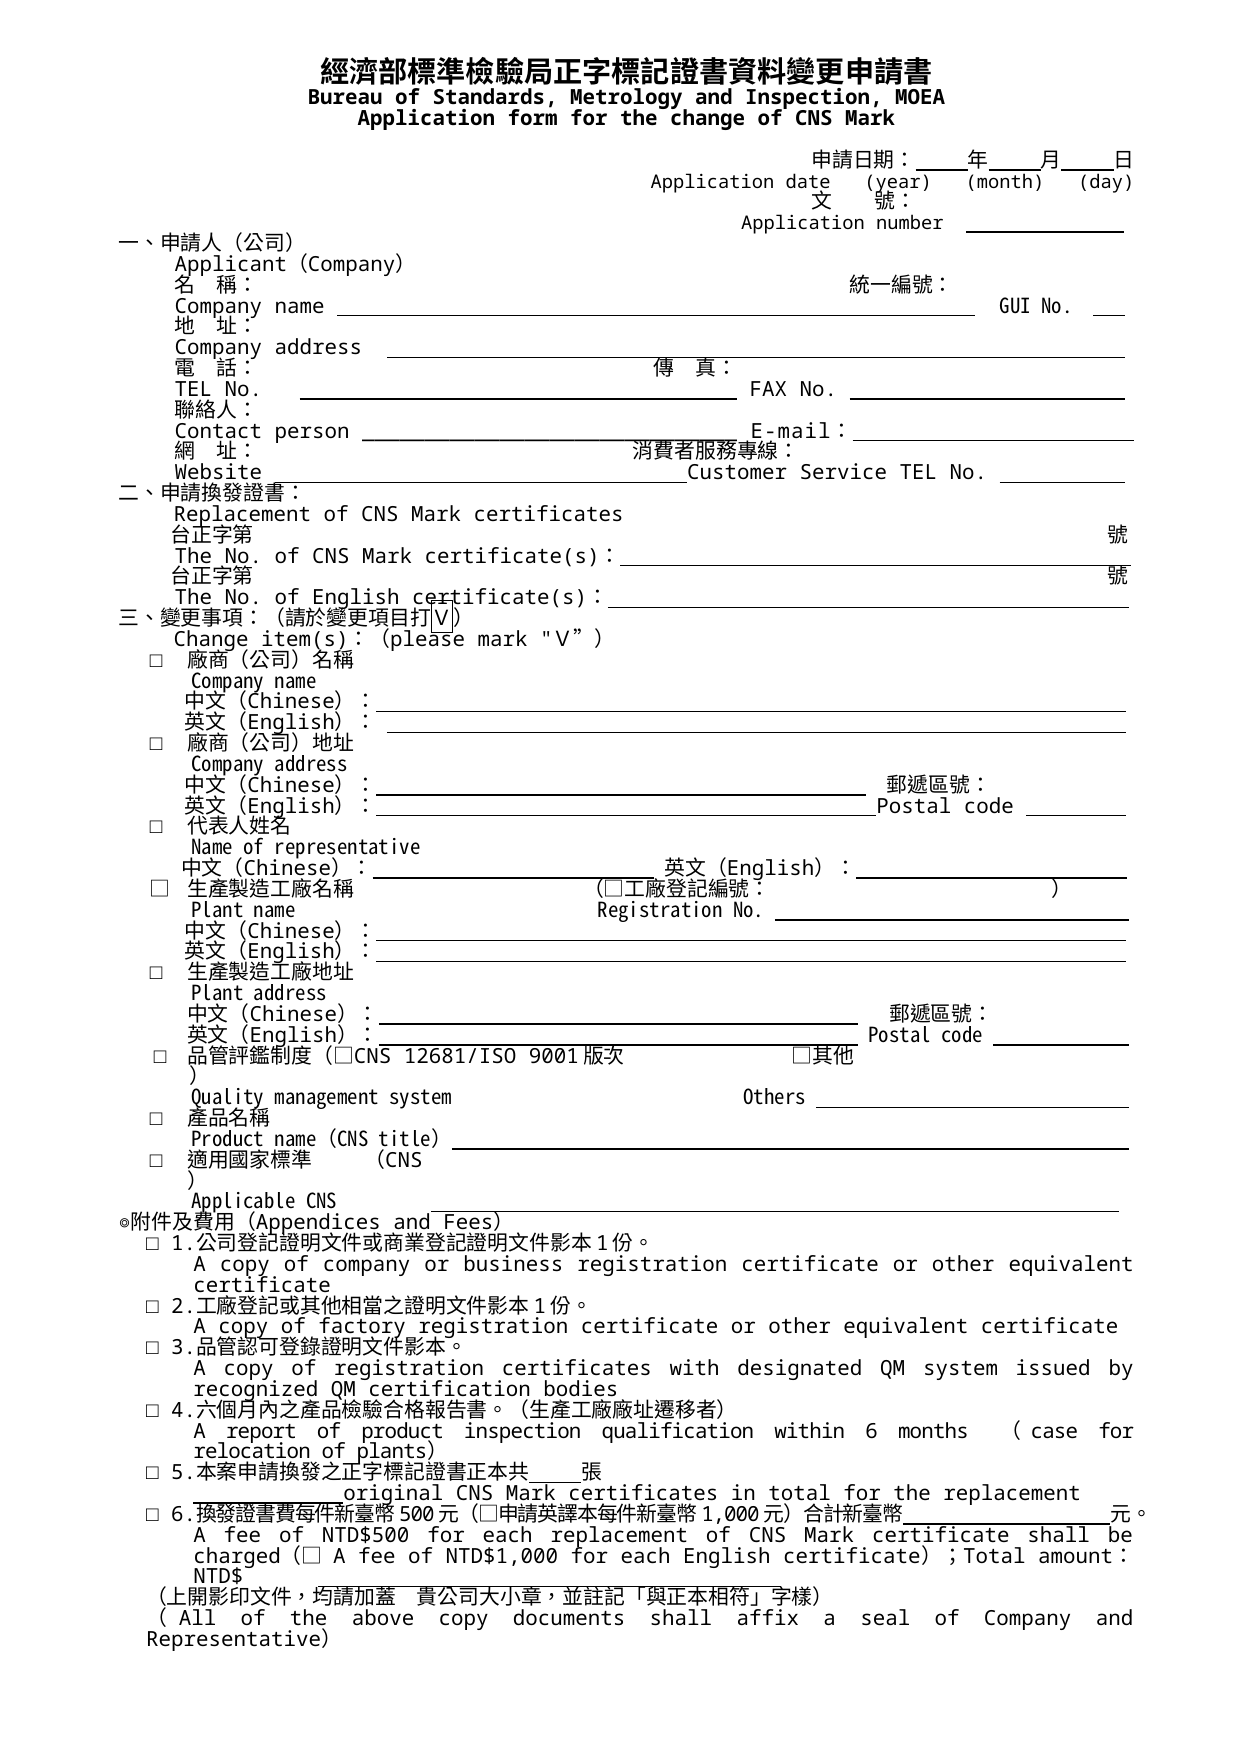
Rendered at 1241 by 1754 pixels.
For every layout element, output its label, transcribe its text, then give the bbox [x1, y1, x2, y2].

list 代表人姓名 [149, 817, 1134, 838]
text 中文（Chinese）： 英文（English）： [149, 859, 1134, 880]
text 聯絡人： [174, 401, 1134, 421]
text A copy of company or business registration certificate or other equivalent certificate [193, 1255, 1134, 1296]
text □ 1.公司登記證明文件或商業登記證明文件影本1份。 [146, 1234, 1134, 1255]
text Application date (year) (month) (day) [118, 171, 1134, 192]
list 廠商（公司）名稱 [149, 651, 1134, 671]
text A copy of registration certificates with designated QM system issued by recognized QM certification bodies [193, 1359, 1134, 1401]
text 中文（Chinese）： [337, 921, 1134, 942]
text 英文（English）： [184, 942, 1134, 963]
list 廠商（公司）地址 [149, 734, 1134, 755]
list 生產製造工廠名稱 （□工廠登記編號： ） [149, 880, 1134, 901]
text 三、變更事項：（請於變更項目打Ｖ） [118, 609, 431, 630]
text □ 6.換發證書費每件新臺幣500元（□申請英譯本每件新臺幣1,000元）合計新臺幣 元。 [146, 1505, 1134, 1526]
text Replacement of CNS Mark certificates [132, 505, 1134, 526]
text A fee of NTD$500 for each replacement of CNS Mark certificate shall be charged（□ A fee of NTD$1,000 for each English certificate）；Total amount：NTD$ [193, 1526, 1134, 1588]
text The No. of English certificate(s)： [174, 588, 1134, 609]
text 中文（Chinese）： 郵遞區號： [184, 776, 1134, 796]
text A report of product inspection qualification within 6 months （case for relocation of plants） [193, 1421, 1134, 1463]
text 中文（Chinese）： [242, 921, 339, 942]
text □ 2.工廠登記或其他相當之證明文件影本1份。 [146, 1296, 1134, 1317]
text 英文（English）： Postal code [184, 796, 1134, 817]
text 文 號： [812, 192, 1134, 213]
text （All of the above copy documents shall affix a seal of Company and Representative） [146, 1609, 1134, 1651]
text Applicant（Company） [174, 255, 1134, 276]
list 生產製造工廠地址 [149, 963, 1134, 984]
text 申請日期： 年 月 日 [118, 151, 1134, 171]
text 台正字第 號 [118, 567, 1134, 588]
list 產品名稱 [149, 1109, 1134, 1130]
text Company name GUI No. [174, 296, 1134, 317]
list 品管評鑑制度（□CNS 12681/ISO 9001版次 □其他 ） [153, 1046, 1134, 1088]
text 名 稱： 統一編號： [174, 276, 1134, 296]
text □ 3.品管認可登錄證明文件影本。 [146, 1338, 1134, 1359]
text Name of representative [149, 838, 1134, 859]
text Applicable CNS [149, 1192, 1134, 1213]
text □ 5.本案申請換發之正字標記證書正本共 張 [146, 1463, 1134, 1484]
text 中文（Chinese）： [184, 921, 244, 942]
text 一、申請人（公司） [118, 234, 1134, 255]
text Website Customer Service TEL No. [174, 463, 1134, 484]
text TEL No. FAX No. [174, 380, 1134, 401]
text The No. of CNS Mark certificate(s)： [174, 546, 1134, 567]
text A copy of factory registration certificate or other equivalent certificate [193, 1317, 1134, 1338]
text Bureau of Standards, Metrology and Inspection, MOEA [118, 88, 1134, 109]
text Company name [149, 671, 1134, 692]
text Change item(s)：（please mark "Ｖ”） [132, 630, 1134, 651]
text Company address [174, 338, 1134, 359]
text Quality management system Others [149, 1088, 197, 1109]
text 英文（English）： Postal code [176, 1026, 1134, 1046]
text 英文（English）： [184, 713, 1134, 734]
text 經濟部標準檢驗局正字標記證書資料變更申請書 [118, 59, 1134, 88]
text Application number [118, 213, 1134, 234]
text 中文（Chinese）： [184, 692, 1134, 713]
text Plant name Registration No. [149, 901, 1134, 921]
text Application form for the change of CNS Mark [118, 109, 1134, 130]
text 網 址： 消費者服務專線： [174, 442, 1134, 463]
text 台正字第 號 [118, 526, 1134, 546]
text Company address [149, 755, 1134, 776]
text □ 4.六個月內之產品檢驗合格報告書。（生產工廠廠址遷移者） [146, 1401, 1134, 1421]
text original CNS Mark certificates in total for the replacement [193, 1484, 1134, 1505]
text 三、變更事項：（請於變更項目打Ｖ） [432, 609, 452, 630]
text ◎附件及費用（Appendices and Fees） [118, 1213, 1134, 1234]
list 適用國家標準 （CNS ） [149, 1151, 1134, 1192]
text 電 話： 傳 真： [174, 359, 1134, 380]
text Quality management system Others [197, 1088, 1134, 1109]
text 地 址： [174, 317, 1134, 338]
text 二、申請換發證書： [118, 484, 1134, 505]
text 中文（Chinese）： 郵遞區號： [176, 1005, 1134, 1026]
text Contact person ______________________________ E-mail： [174, 421, 1134, 442]
text Product name（CNS title） [149, 1130, 1134, 1151]
text 三、變更事項：（請於變更項目打Ｖ） [453, 609, 1134, 630]
text （上開影印文件，均請加蓋 貴公司大小章，並註記「與正本相符」字樣） [146, 1588, 1134, 1609]
text Plant address [149, 984, 1134, 1005]
